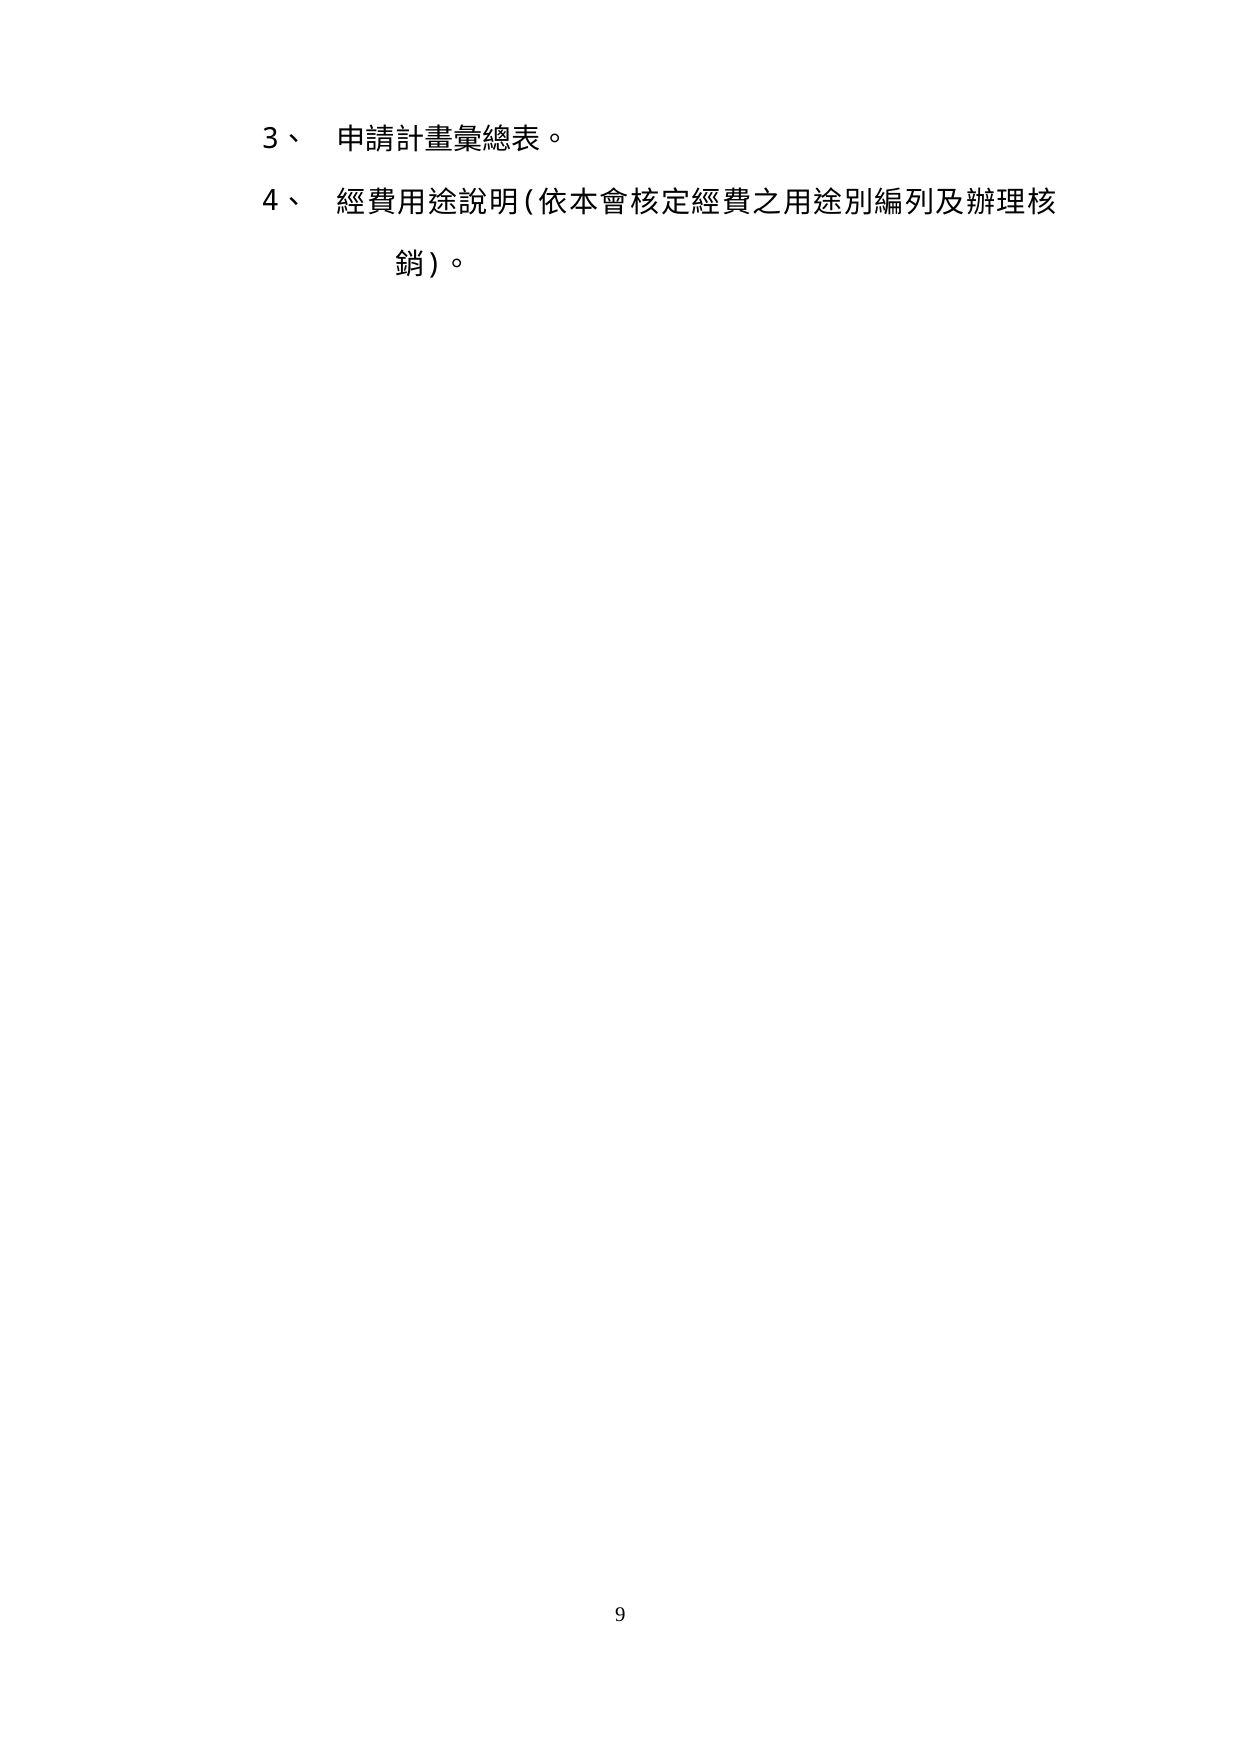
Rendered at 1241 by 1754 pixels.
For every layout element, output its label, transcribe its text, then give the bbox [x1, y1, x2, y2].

list 申請計畫彙總表。 [261, 95, 1057, 158]
list 經費用途說明(依本會核定經費之用途別編列及辦理核銷)。 [261, 158, 1057, 283]
